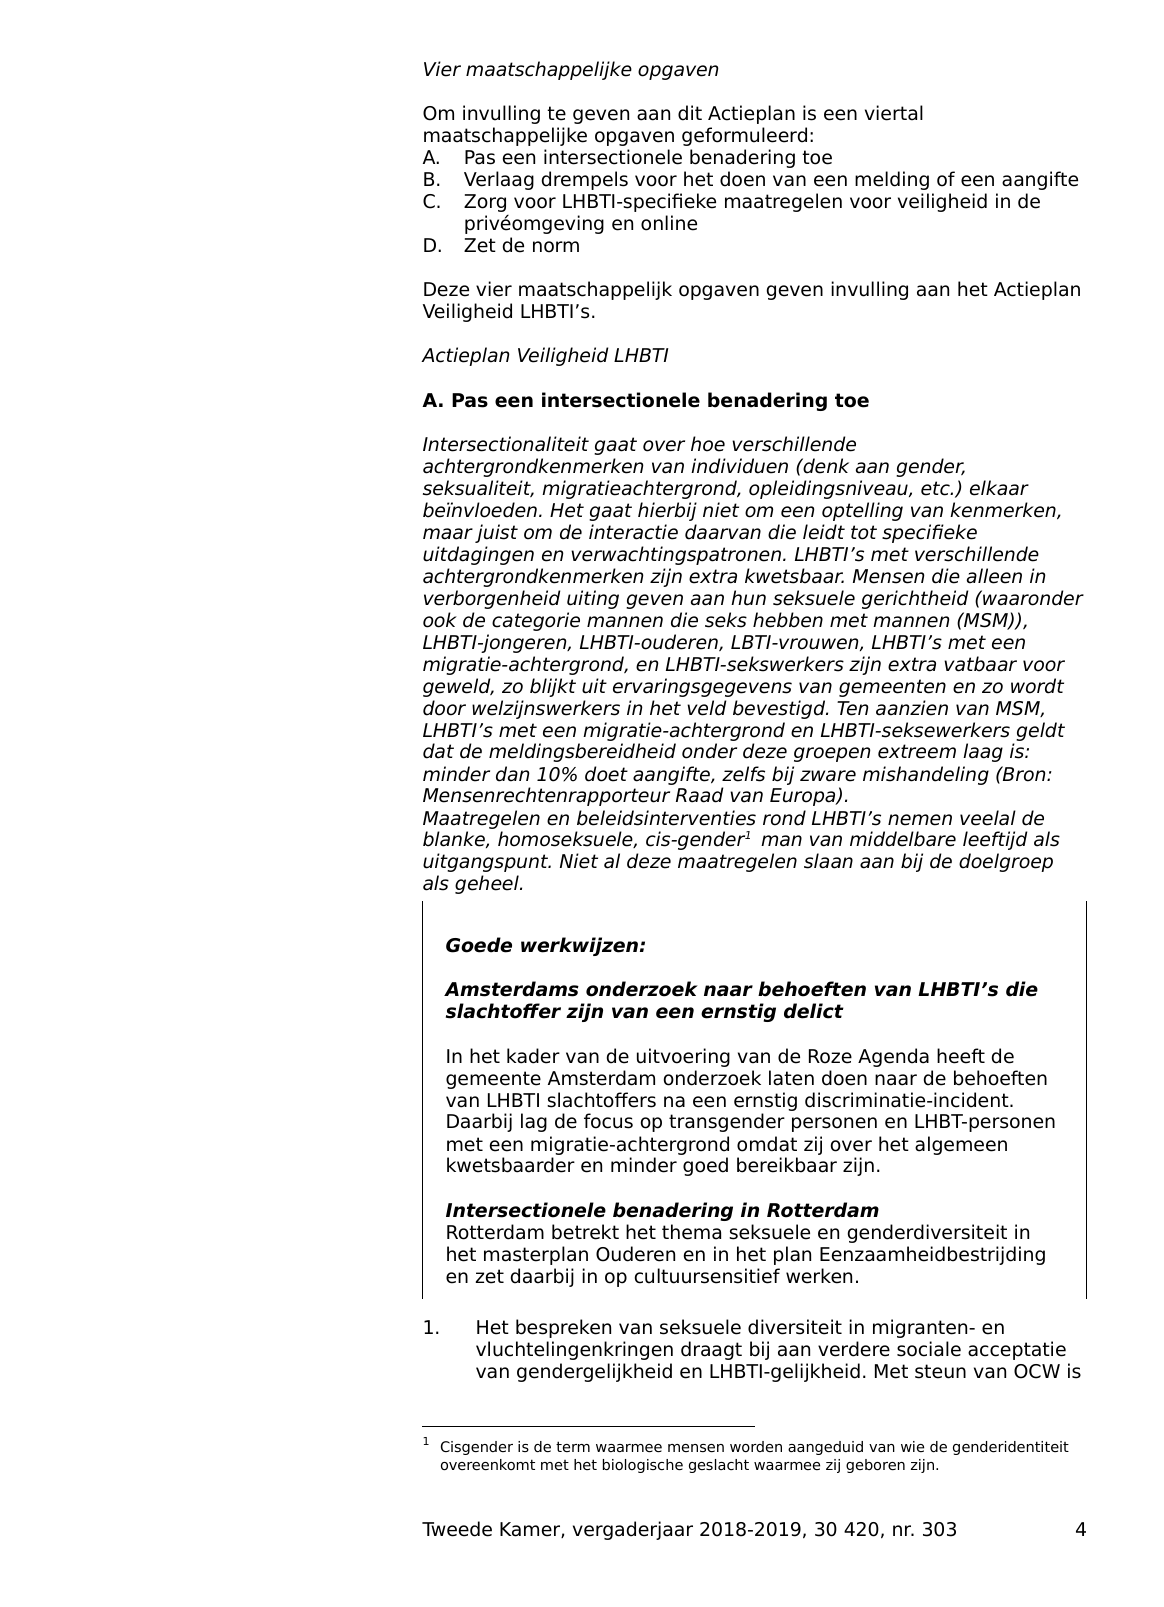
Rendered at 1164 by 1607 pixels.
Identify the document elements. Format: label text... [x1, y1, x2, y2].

text Om invulling te geven aan dit Actieplan is een viertal maatschappelijke opgaven geformuleerd: [422, 103, 1087, 147]
subtitle Actieplan Veiligheid LHBTI [422, 345, 1087, 367]
subtitle Vier maatschappelijke opgaven [422, 59, 1087, 81]
text Intersectionaliteit gaat over hoe verschillende achtergrondkenmerken van individuen (denk aan gender, seksualiteit, migratieachtergrond, opleidingsniveau, etc.) elkaar beïnvloeden. Het gaat hierbij niet om een optelling van kenmerken, maar juist om de interactie daarvan die leidt tot specifieke uitdagingen en verwachtingspatronen. LHBTI’s met verschillende achtergrondkenmerken zijn extra kwetsbaar. Mensen die alleen in verborgenheid uiting geven aan hun seksuele gerichtheid (waaronder ook de categorie mannen die seks hebben met mannen (MSM)), LHBTI-jongeren, LHBTI-ouderen, LBTI-vrouwen, LHBTI’s met een migratie-achtergrond, en LHBTI-sekswerkers zijn extra vatbaar voor geweld, zo blijkt uit ervaringsgegevens van gemeenten en zo wordt door welzijnswerkers in het veld bevestigd. Ten aanzien van MSM, LHBTI’s met een migratie-achtergrond en LHBTI-seksewerkers geldt dat de meldingsbereidheid onder deze groepen extreem laag is: minder dan 10% doet aangifte, zelfs bij zware mishandeling (Bron: Mensenrechtenrapporteur Raad van Europa). [422, 434, 1087, 807]
text Maatregelen en beleidsinterventies rond LHBTI’s nemen veelal de blanke, homoseksuele, cis-gender man van middelbare leeftijd als uitgangspunt. Niet al deze maatregelen slaan aan bij de doelgroep als geheel. [422, 807, 1087, 895]
table_header Goede werkwijzen: Amsterdams onderzoek naar behoeften van LHBTI’s die slachtoffer zijn van een ernstig delict In het kader van de uitvoering van de Roze Agenda heeft de gemeente Amsterdam onderzoek laten doen naar de behoeften van LHBTI slachtoffers na een ernstig discriminatie-incident. Daarbij lag de focus op transgender personen en LHBT-personen met een migratie-achtergrond omdat zij over het algemeen kwetsbaarder en minder goed bereikbaar zijn. Intersectionele benadering in Rotterdam Rotterdam betrekt het thema seksuele en genderdiversiteit in het masterplan Ouderen en in het plan Eenzaamheidbestrijding en zet daarbij in op cultuursensitief werken. [423, 901, 1086, 1299]
text 1. Het bespreken van seksuele diversiteit in migranten- en vluchtelingenkringen draagt bij aan verdere sociale acceptatie van gendergelijkheid en LHBTI-gelijkheid. Met steun van OCW is [422, 1317, 1087, 1383]
text Cisgender is de term waarmee mensen worden aangeduid van wie de genderidentiteit overeenkomt met het biologische geslacht waarmee zij geboren zijn. [422, 1435, 1087, 1474]
text D. Zet de norm [422, 235, 1087, 257]
subtitle A. Pas een intersectionele benadering toe [422, 389, 1087, 412]
text B. Verlaag drempels voor het doen van een melding of een aangifte [422, 169, 1087, 191]
text Deze vier maatschappelijk opgaven geven invulling aan het Actieplan Veiligheid LHBTI’s. [422, 279, 1087, 323]
text A. Pas een intersectionele benadering toe [422, 147, 1087, 169]
text C. Zorg voor LHBTI-specifieke maatregelen voor veiligheid in de privéomgeving en online [422, 191, 1087, 235]
